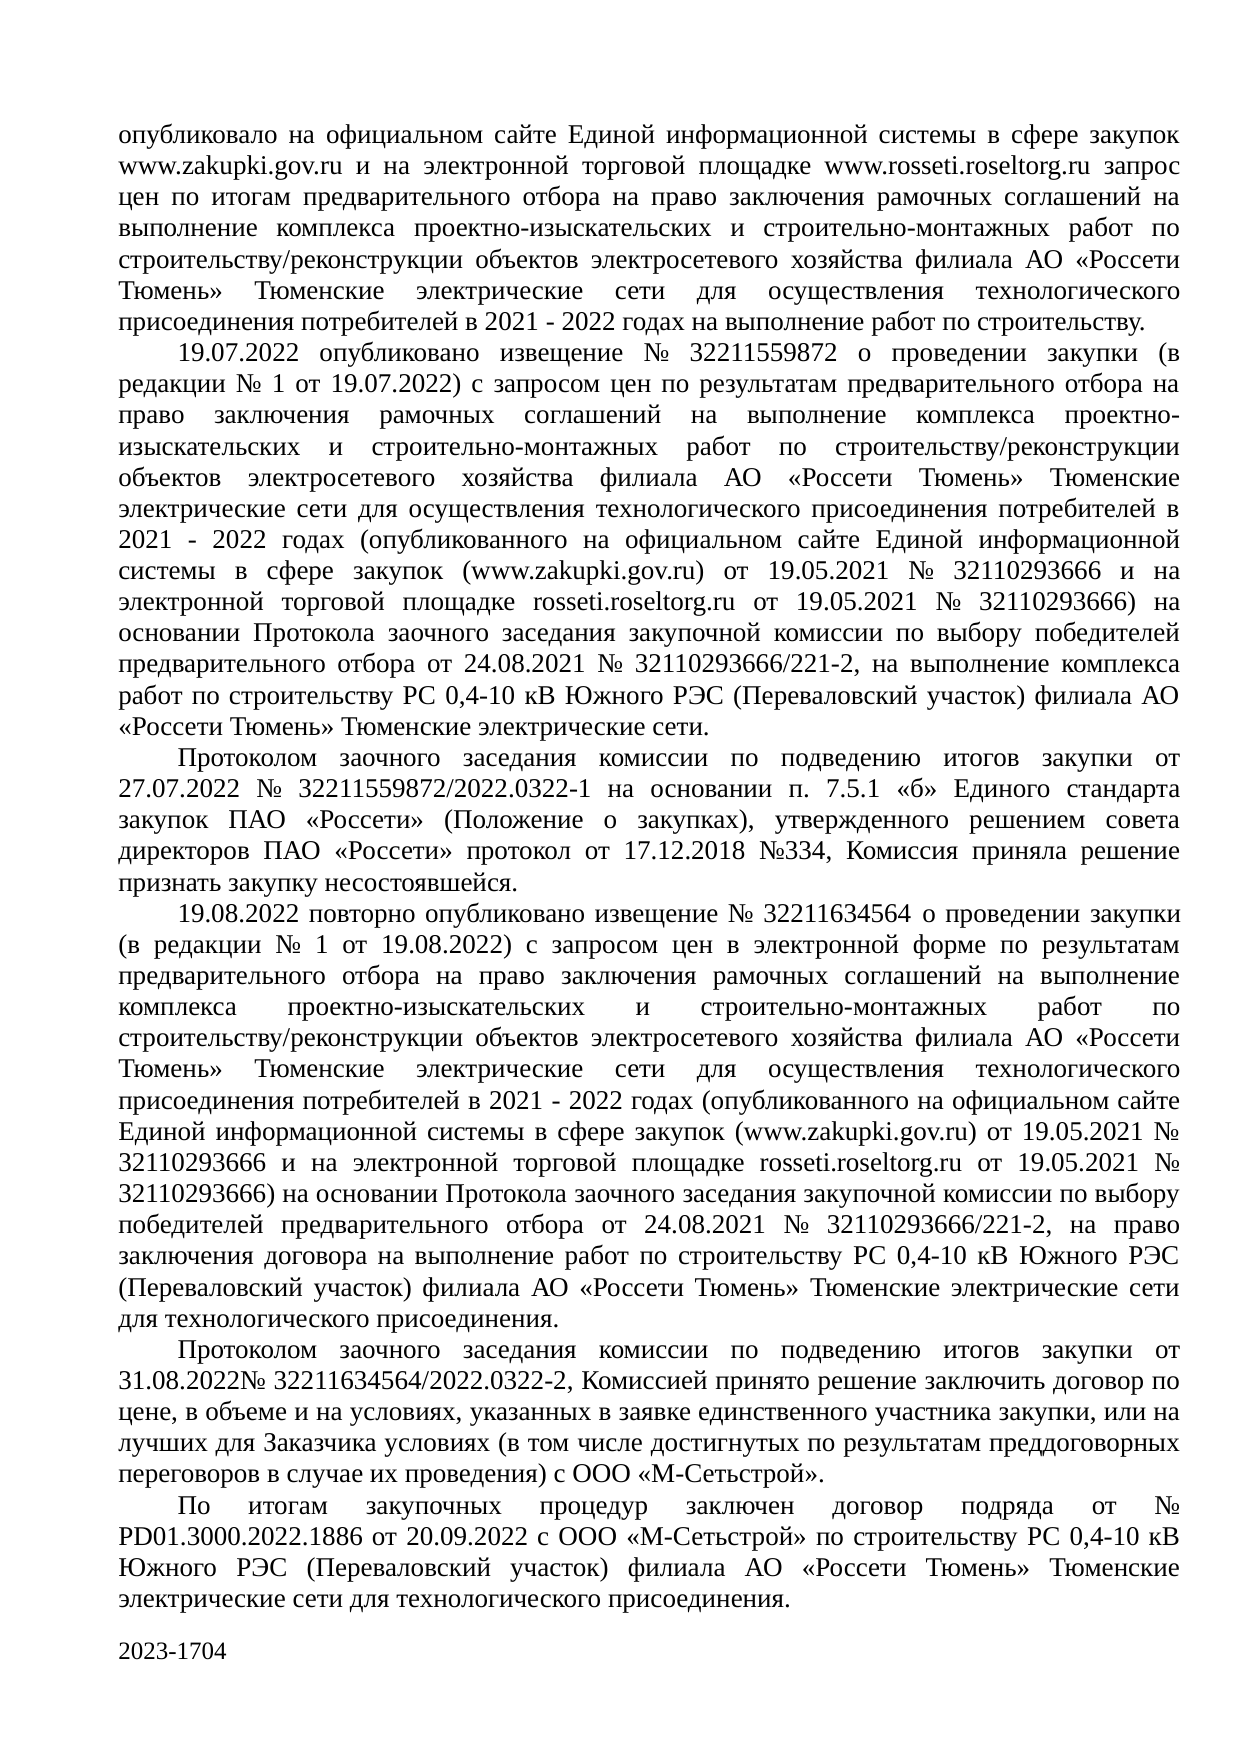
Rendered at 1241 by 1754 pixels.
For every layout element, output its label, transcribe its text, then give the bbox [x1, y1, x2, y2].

text Протоколом заочного заседания комиссии по подведению итогов закупки от 27.07.2022 № 32211559872/2022.0322-1 на основании п. 7.5.1 «б» Единого стандарта закупок ПАО «Россети» (Положение о закупках), утвержденного решением совета директоров ПАО «Россети» протокол от 17.12.2018 №334, Комиссия приняла решение признать закупку несостоявшейся. [118, 741, 1181, 897]
text По итогам закупочных процедур заключен договор подряда от № PD01.3000.2022.1886 от 20.09.2022 с ООО «М-Сетьстрой» по строительству РС 0,4-10 кВ Южного РЭС (Переваловский участок) филиала АО «Россети Тюмень» Тюменские электрические сети для технологического присоединения. [118, 1489, 1181, 1613]
text Протоколом заочного заседания комиссии по подведению итогов закупки от 31.08.2022№ 32211634564/2022.0322-2, Комиссией принято решение заключить договор по цене, в объеме и на условиях, указанных в заявке единственного участника закупки, или на лучших для Заказчика условиях (в том числе достигнутых по результатам преддоговорных переговоров в случае их проведения) с ООО «М-Сетьстрой». [118, 1333, 1181, 1489]
text опубликовало на официальном сайте Единой информационной системы в сфере закупок www.zakupki.gov.ru и на электронной торговой площадке www.rosseti.roseltorg.ru запрос цен по итогам предварительного отбора на право заключения рамочных соглашений на выполнение комплекса проектно-изыскательских и строительно-монтажных работ по строительству/реконструкции объектов электросетевого хозяйства филиала АО «Россети Тюмень» Тюменские электрические сети для осуществления технологического присоединения потребителей в 2021 - 2022 годах на выполнение работ по строительству. [118, 118, 1181, 336]
text 19.07.2022 опубликовано извещение № 32211559872 о проведении закупки (в редакции № 1 от 19.07.2022) c запросом цен по результатам предварительного отбора на право заключения рамочных соглашений на выполнение комплекса проектно-изыскательских и строительно-монтажных работ по строительству/реконструкции объектов электросетевого хозяйства филиала АО «Россети Тюмень» Тюменские электрические сети для осуществления технологического присоединения потребителей в 2021 - 2022 годах (опубликованного на официальном сайте Единой информационной системы в сфере закупок (www.zakupki.gov.ru) от 19.05.2021 № 32110293666 и на электронной торговой площадке rosseti.roseltorg.ru от 19.05.2021 № 32110293666) на основании Протокола заочного заседания закупочной комиссии по выбору победителей предварительного отбора от 24.08.2021 № 32110293666/221-2, на выполнение комплекса работ по строительству РС 0,4-10 кВ Южного РЭС (Переваловский участок) филиала АО «Россети Тюмень» Тюменские электрические сети. [118, 336, 1181, 741]
text 19.08.2022 повторно опубликовано извещение № 32211634564 о проведении закупки (в редакции № 1 от 19.08.2022) c запросом цен в электронной форме по результатам предварительного отбора на право заключения рамочных соглашений на выполнение комплекса проектно-изыскательских и строительно-монтажных работ по строительству/реконструкции объектов электросетевого хозяйства филиала АО «Россети Тюмень» Тюменские электрические сети для осуществления технологического присоединения потребителей в 2021 - 2022 годах (опубликованного на официальном сайте Единой информационной системы в сфере закупок (www.zakupki.gov.ru) от 19.05.2021 № 32110293666 и на электронной торговой площадке rosseti.roseltorg.ru от 19.05.2021 № 32110293666) на основании Протокола заочного заседания закупочной комиссии по выбору победителей предварительного отбора от 24.08.2021 № 32110293666/221-2, на право заключения договора на выполнение работ по строительству РС 0,4-10 кВ Южного РЭС (Переваловский участок) филиала АО «Россети Тюмень» Тюменские электрические сети для технологического присоединения. [118, 897, 1181, 1333]
